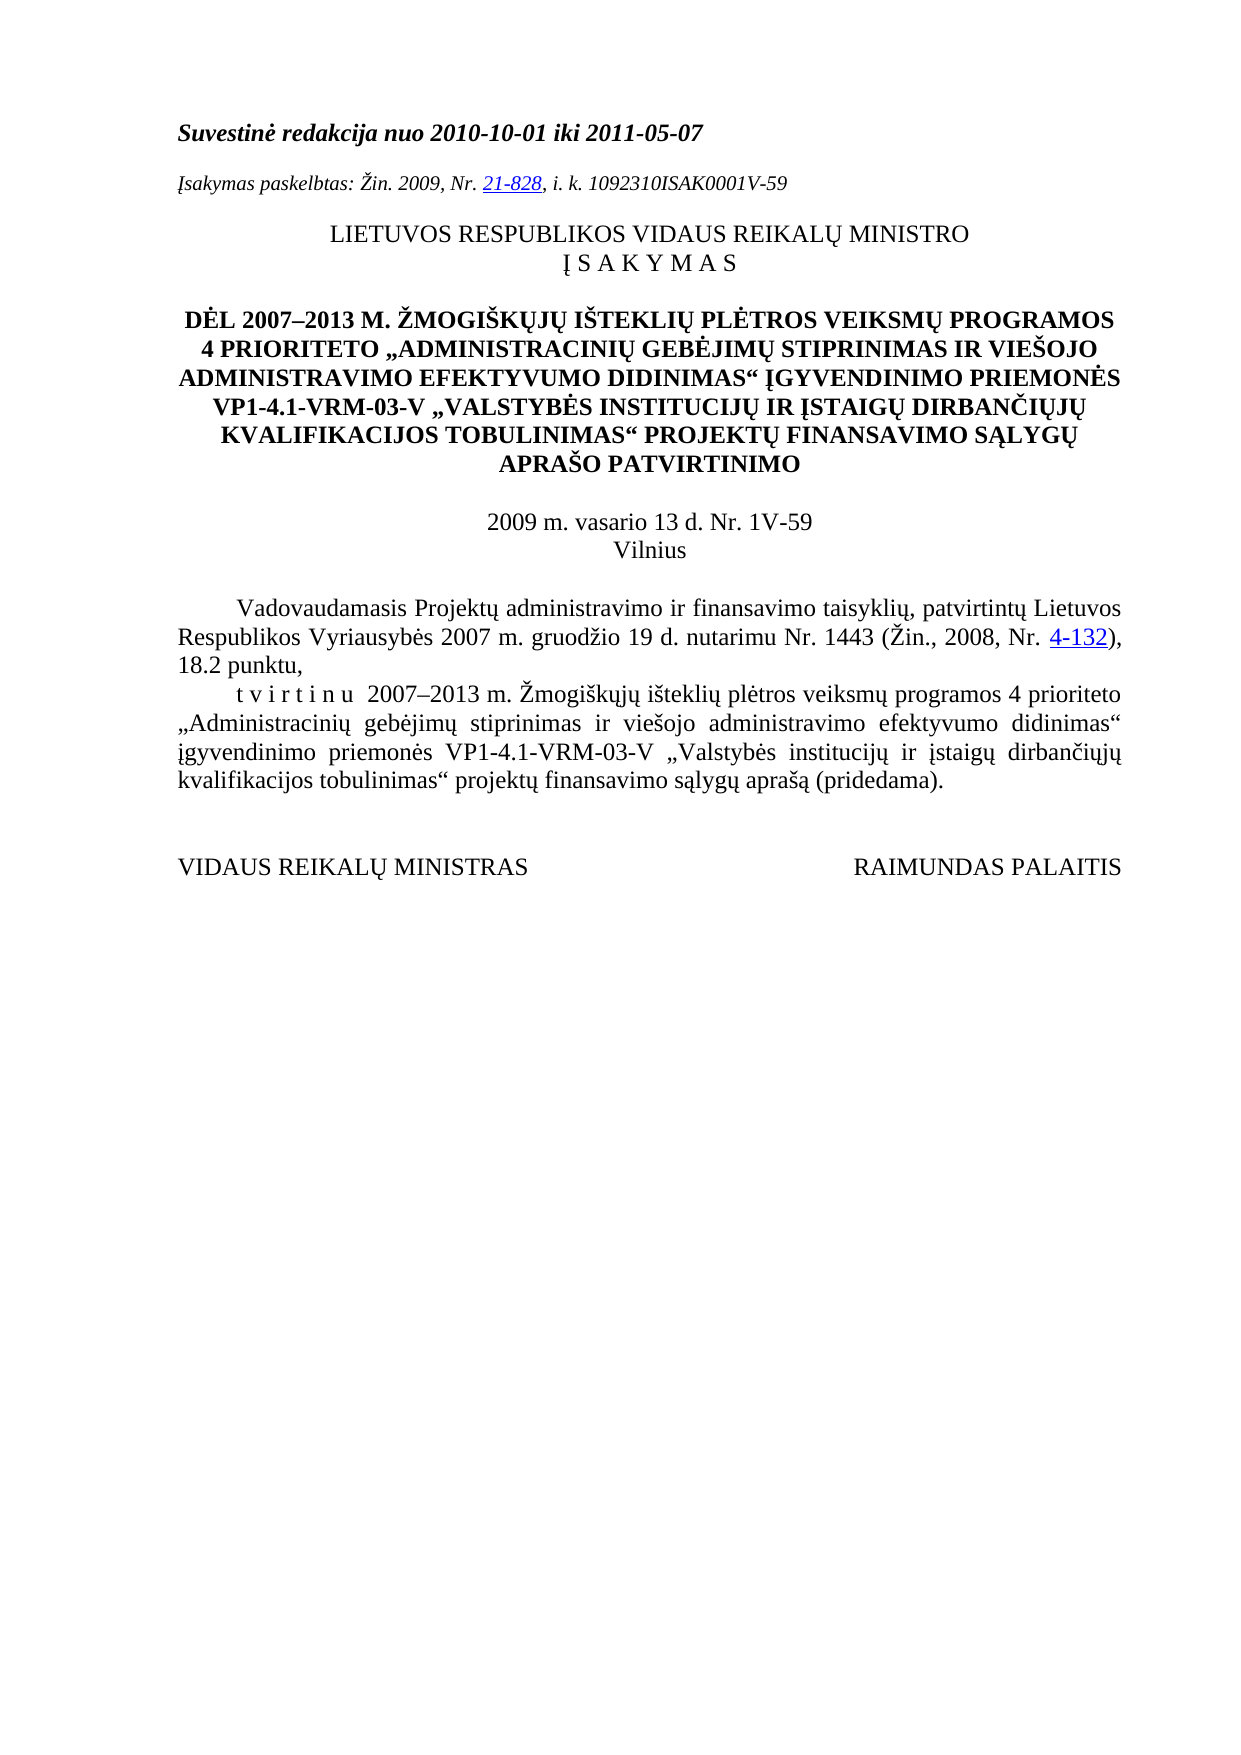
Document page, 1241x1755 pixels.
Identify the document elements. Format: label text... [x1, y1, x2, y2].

text Įsakymas paskelbtas: Žin. 2009, Nr. 21-828, i. k. 1092310ISAK0001V-59 [177, 171, 1122, 195]
text 2009 m. vasario 13 d. Nr. 1V-59 [177, 507, 1122, 535]
text VIDAUS REIKALŲ MINISTRAS RAIMUNDAS PALAITIS [177, 852, 1122, 880]
text LIETUVOS RESPUBLIKOS VIDAUS REIKALŲ MINISTRO [177, 219, 1122, 248]
text DĖL 2007–2013 M. ŽMOGIŠKŲJŲ IŠTEKLIŲ PLĖTROS VEIKSMŲ PROGRAMOS 4 PRIORITETO „ADMINISTRACINIŲ GEBĖJIMŲ STIPRINIMAS IR VIEŠOJO ADMINISTRAVIMO EFEKTYVUMO DIDINIMAS“ ĮGYVENDINIMO PRIEMONĖS VP1-4.1-VRM-03-V „VALSTYBĖS INSTITUCIJŲ IR ĮSTAIGŲ DIRBANČIŲJŲ KVALIFIKACIJOS TOBULINIMAS“ PROJEKTŲ FINANSAVIMO SĄLYGŲ APRAŠO PATVIRTINIMO [177, 305, 1122, 478]
text Vadovaudamasis Projektų administravimo ir finansavimo taisyklių, patvirtintų Lietuvos Respublikos Vyriausybės 2007 m. gruodžio 19 d. nutarimu Nr. 1443 (Žin., 2008, Nr. 4-132), 18.2 punktu, [177, 593, 1122, 679]
text ĮSAKYMAS [177, 248, 1122, 277]
text tvirtinu 2007–2013 m. Žmogiškųjų išteklių plėtros veiksmų programos 4 prioriteto „Administracinių gebėjimų stiprinimas ir viešojo administravimo efektyvumo didinimas“ įgyvendinimo priemonės VP1-4.1-VRM-03-V „Valstybės institucijų ir įstaigų dirbančiųjų kvalifikacijos tobulinimas“ projektų finansavimo sąlygų aprašą (pridedama). [177, 679, 1122, 794]
text Suvestinė redakcija nuo 2010-10-01 iki 2011-05-07 [177, 118, 1122, 147]
text Vilnius [177, 535, 1122, 564]
